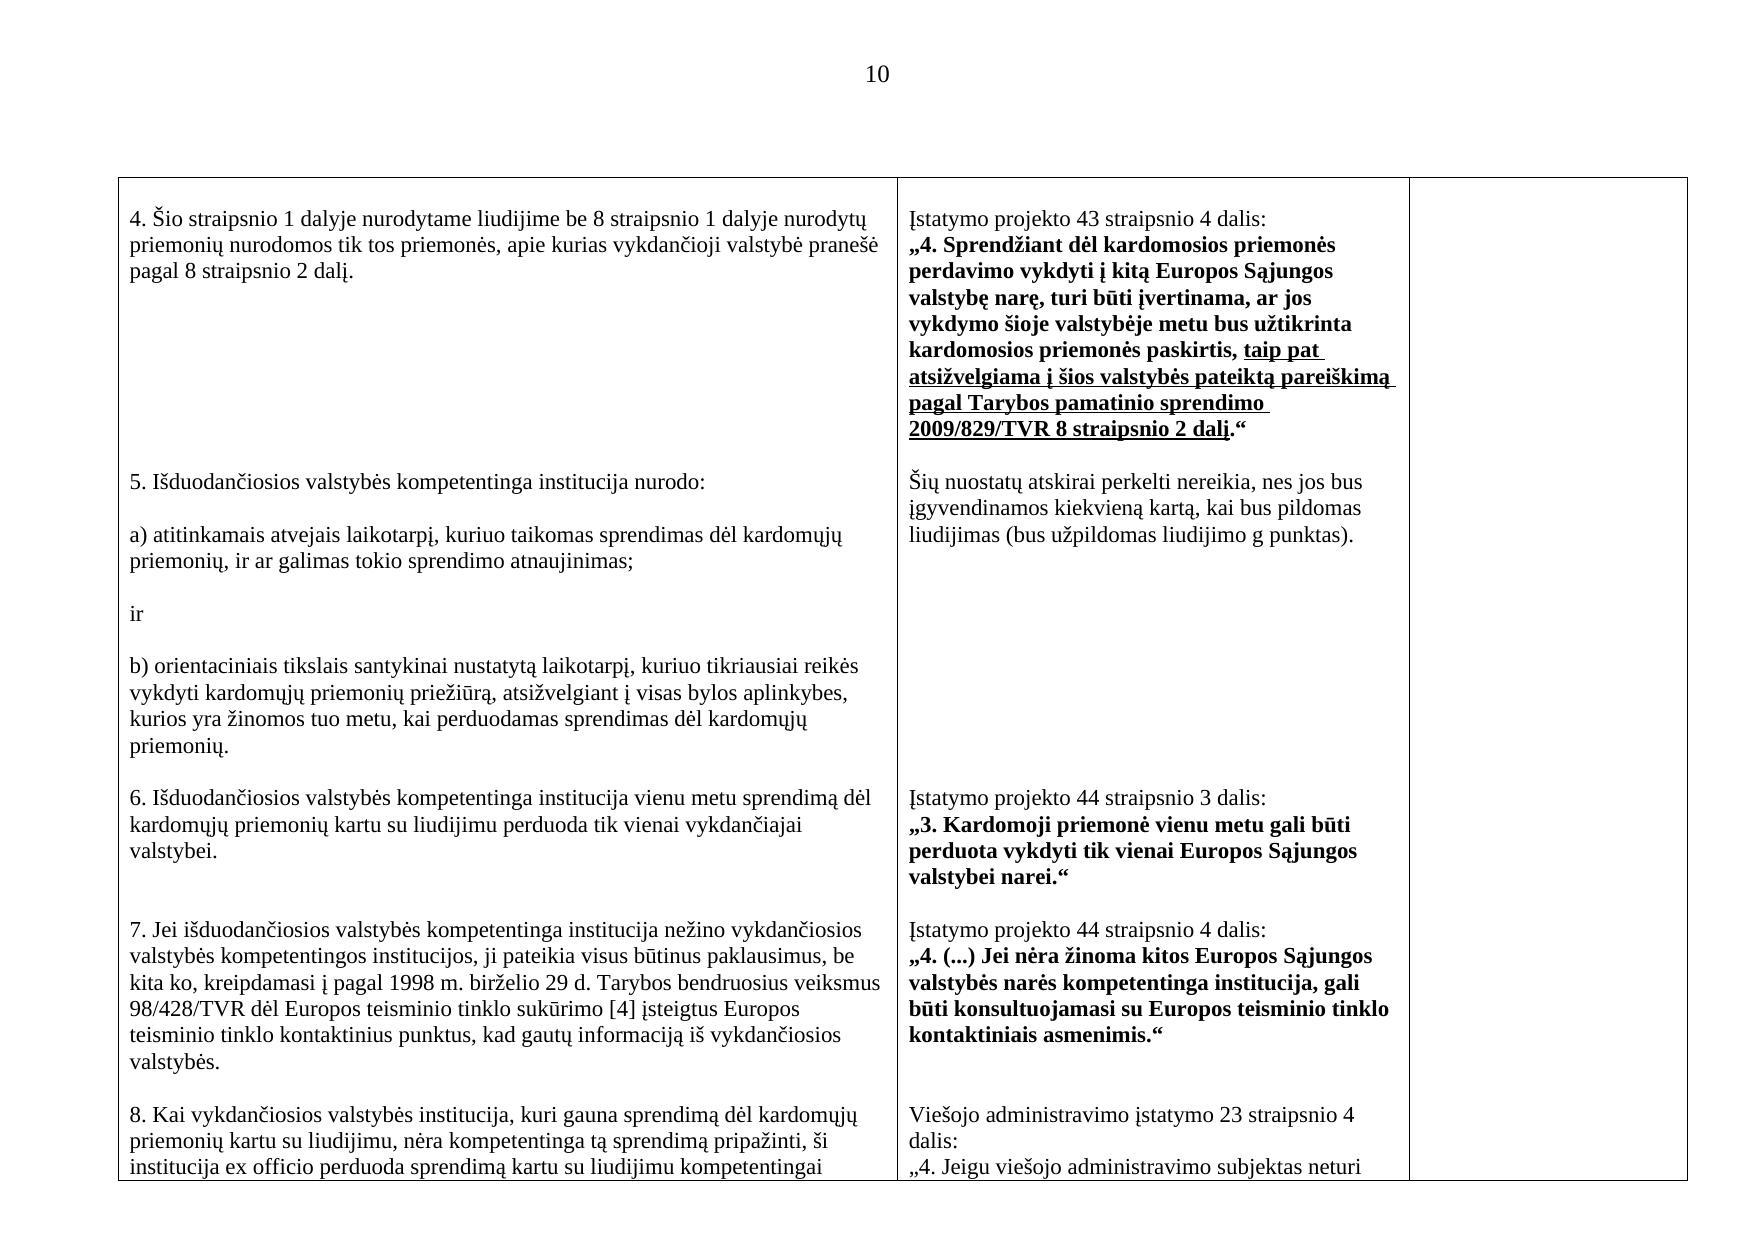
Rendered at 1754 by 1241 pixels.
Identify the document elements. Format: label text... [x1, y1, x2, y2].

table_cell [1410, 178, 1687, 1180]
table_cell 4. Šio straipsnio 1 dalyje nurodytame liudijime be 8 straipsnio 1 dalyje nurodytų priemonių nurodomos tik tos priemonės, apie kurias vykdančioji valstybė pranešė pagal 8 straipsnio 2 dalį. 5. Išduodančiosios valstybės kompetentinga institucija nurodo: a) atitinkamais atvejais laikotarpį, kuriuo taikomas sprendimas dėl kardomųjų priemonių, ir ar galimas tokio sprendimo atnaujinimas; ir b) orientaciniais tikslais santykinai nustatytą laikotarpį, kuriuo tikriausiai reikės vykdyti kardomųjų priemonių priežiūrą, atsižvelgiant į visas bylos aplinkybes, kurios yra žinomos tuo metu, kai perduodamas sprendimas dėl kardomųjų priemonių. 6. Išduodančiosios valstybės kompetentinga institucija vienu metu sprendimą dėl kardomųjų priemonių kartu su liudijimu perduoda tik vienai vykdančiajai valstybei. 7. Jei išduodančiosios valstybės kompetentinga institucija nežino vykdančiosios valstybės kompetentingos institucijos, ji pateikia visus būtinus paklausimus, be kita ko, kreipdamasi į pagal 1998 m. birželio 29 d. Tarybos bendruosius veiksmus 98/428/TVR dėl Europos teisminio tinklo sukūrimo [4] įsteigtus Europos teisminio tinklo kontaktinius punktus, kad gautų informaciją iš vykdančiosios valstybės. 8. Kai vykdančiosios valstybės institucija, kuri gauna sprendimą dėl kardomųjų priemonių kartu su liudijimu, nėra kompetentinga tą sprendimą pripažinti, ši institucija ex officio perduoda sprendimą kartu su liudijimu kompetentingai [119, 178, 897, 1180]
table_cell Įstatymo projekto 43 straipsnio 4 dalis: „4. Sprendžiant dėl kardomosios priemonės perdavimo vykdyti į kitą Europos Sąjungos valstybę narę, turi būti įvertinama, ar jos vykdymo šioje valstybėje metu bus užtikrinta kardomosios priemonės paskirtis, taip pat atsižvelgiama į šios valstybės pateiktą pareiškimą pagal Tarybos pamatinio sprendimo 2009/829/TVR 8 straipsnio 2 dalį.“ Šių nuostatų atskirai perkelti nereikia, nes jos bus įgyvendinamos kiekvieną kartą, kai bus pildomas liudijimas (bus užpildomas liudijimo g punktas). Įstatymo projekto 44 straipsnio 3 dalis: „3. Kardomoji priemonė vienu metu gali būti perduota vykdyti tik vienai Europos Sąjungos valstybei narei.“ Įstatymo projekto 44 straipsnio 4 dalis: „4. (...) Jei nėra žinoma kitos Europos Sąjungos valstybės narės kompetentinga institucija, gali būti konsultuojamasi su Europos teisminio tinklo kontaktiniais asmenimis.“ Viešojo administravimo įstatymo 23 straipsnio 4 dalis: „4. Jeigu viešojo administravimo subjektas neturi [898, 178, 1409, 1180]
